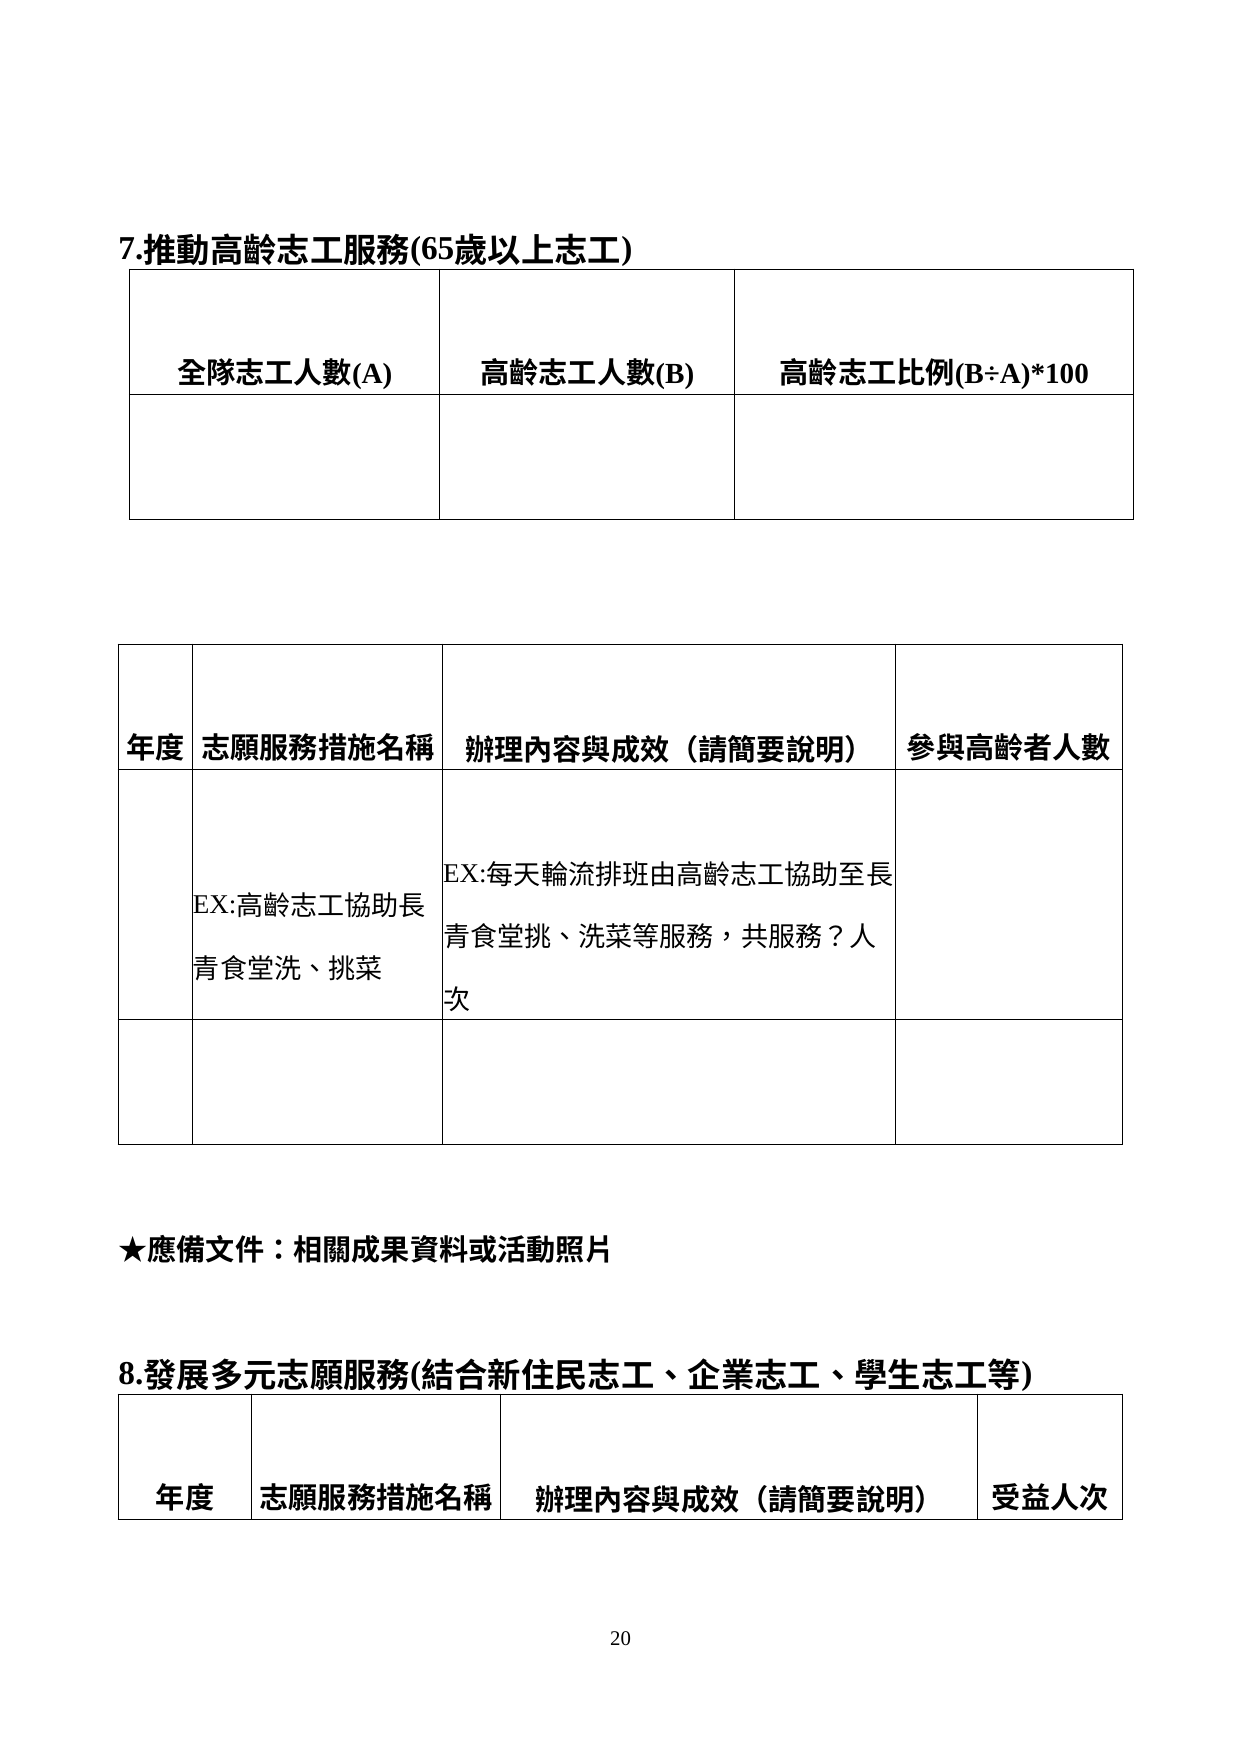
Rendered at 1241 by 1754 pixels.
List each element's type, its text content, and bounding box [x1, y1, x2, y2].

table_cell EX:高齡志工協助長青食堂洗、挑菜 [193, 770, 442, 1018]
table_header 辦理內容與成效（請簡要說明） [501, 1395, 977, 1518]
table_header 全隊志工人數(A) [130, 270, 439, 393]
table_cell [735, 395, 1133, 518]
table_header 志願服務措施名稱 [252, 1395, 500, 1518]
table_cell [896, 1020, 1122, 1143]
table_cell [193, 1020, 442, 1143]
table_cell [443, 1020, 895, 1143]
table_cell EX:每天輪流排班由高齡志工協助至長青食堂挑、洗菜等服務，共服務？人次 [443, 770, 895, 1018]
table_header 年度 [119, 1395, 251, 1518]
table_header 志願服務措施名稱 [193, 645, 442, 768]
table_header 年度 [119, 645, 192, 768]
table_cell [440, 395, 734, 518]
table_header 高齡志工比例(B÷A)*100 [735, 270, 1133, 393]
table_cell [119, 770, 192, 1018]
table_cell [130, 395, 439, 518]
text ★應備文件：相關成果資料或活動照片 [118, 1206, 1122, 1268]
table_header 參與高齡者人數 [896, 645, 1122, 768]
table_cell [119, 1020, 192, 1143]
table_header 辦理內容與成效（請簡要說明） [443, 645, 895, 768]
text 8.發展多元志願服務(結合新住民志工、企業志工、學生志工等) [118, 1331, 1122, 1393]
table_header 高齡志工人數(B) [440, 270, 734, 393]
table_header 受益人次 [978, 1395, 1122, 1518]
text 7.推動高齡志工服務(65歲以上志工) [118, 206, 1122, 268]
table_cell [896, 770, 1122, 1018]
